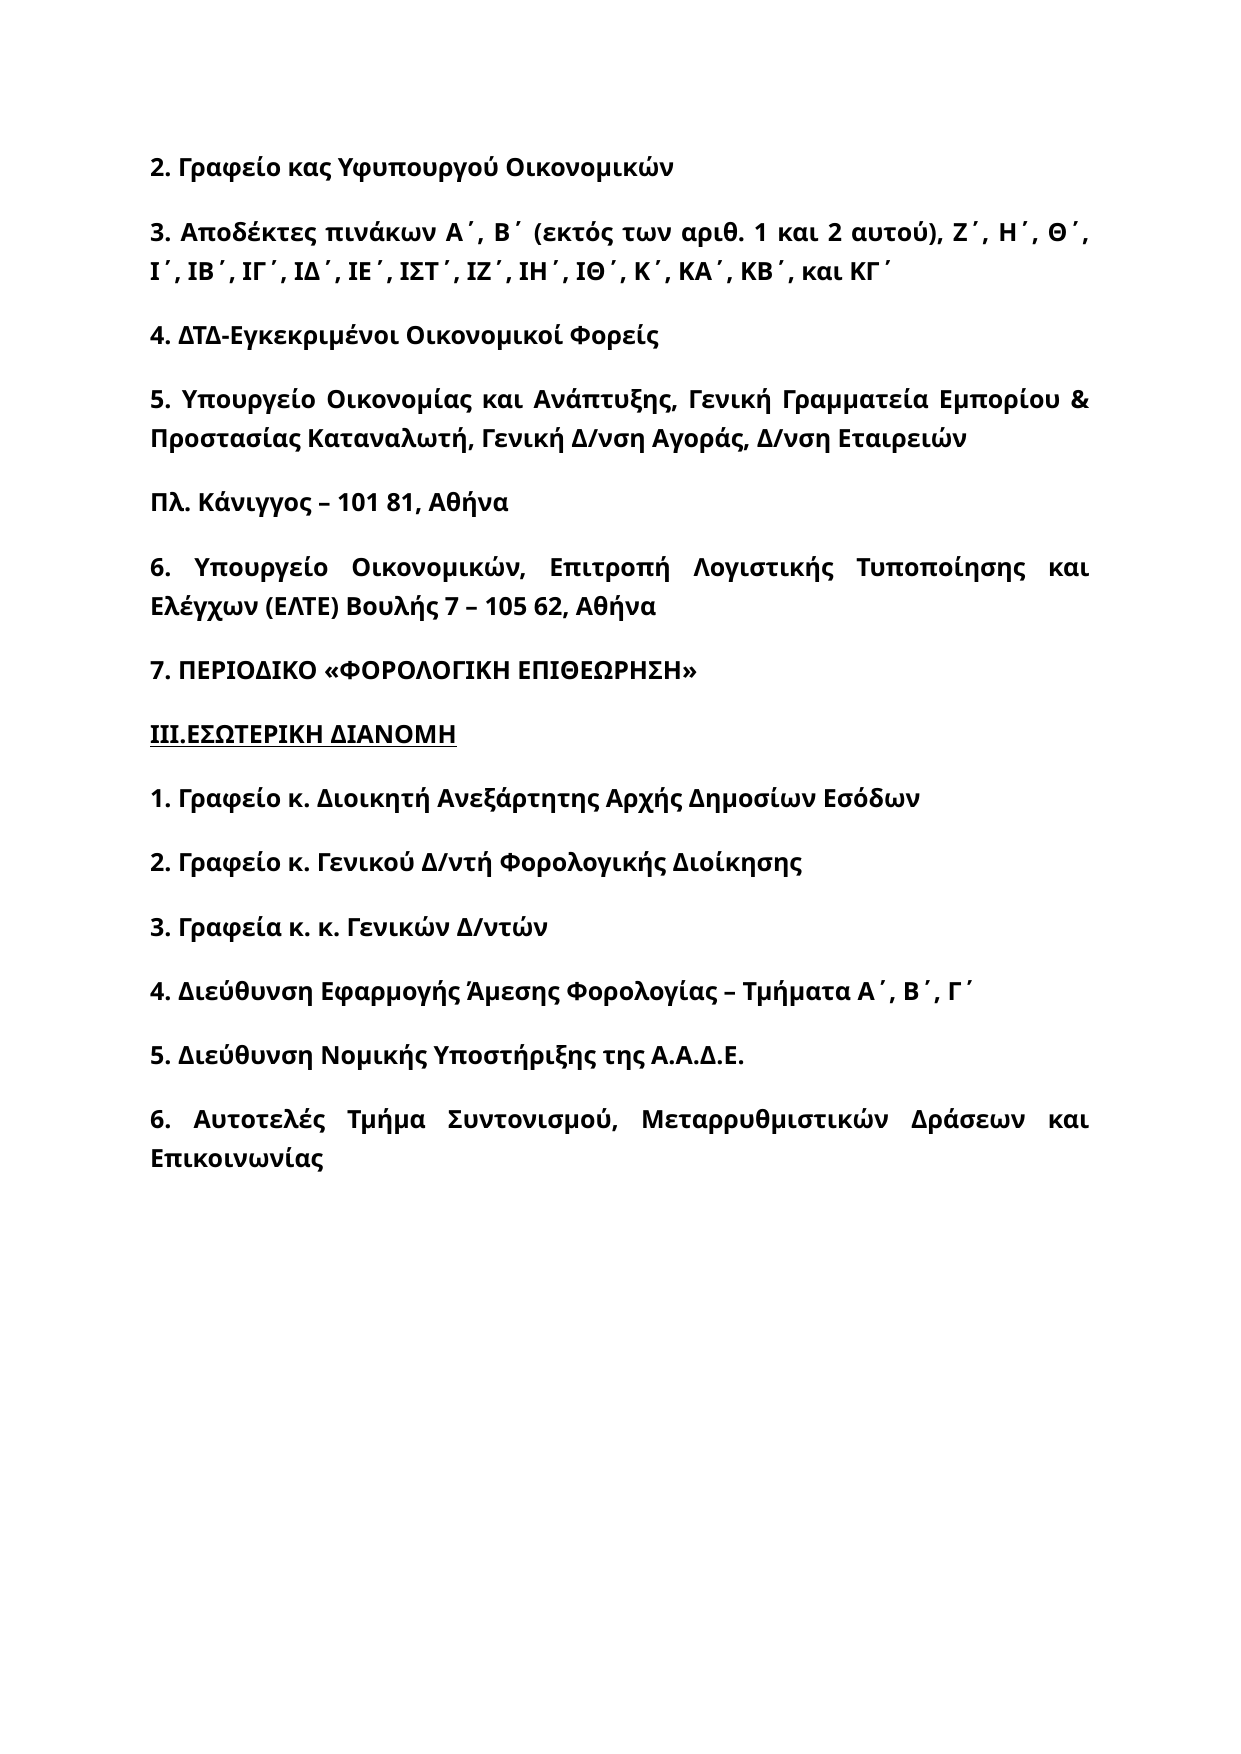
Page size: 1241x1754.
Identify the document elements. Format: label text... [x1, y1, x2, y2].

text 2. Γραφείο κας Υφυπουργού Οικονομικών [150, 150, 1090, 184]
text 5. Διεύθυνση Νομικής Υποστήριξης της Α.Α.Δ.Ε. [150, 1037, 1090, 1072]
text 1. Γραφείο κ. Διοικητή Ανεξάρτητης Αρχής Δημοσίων Εσόδων [150, 781, 1090, 815]
text 7. ΠΕΡΙΟΔΙΚΟ «ΦΟΡΟΛΟΓΙΚΗ ΕΠΙΘΕΩΡΗΣΗ» [150, 652, 1090, 687]
text III.ΕΣΩΤΕΡΙΚΗ ΔΙΑΝΟΜΗ [150, 717, 1090, 751]
text 4. ΔΤΔ-Εγκεκριμένοι Οικονομικοί Φορείς [150, 317, 1090, 352]
text 5. Υπουργείο Οικονομίας και Ανάπτυξης, Γενική Γραμματεία Εμπορίου & Προστασίας Καταναλωτή, Γενική Δ/νση Αγοράς, Δ/νση Εταιρειών [150, 382, 1090, 455]
text 6. Αυτοτελές Τμήμα Συντονισμού, Μεταρρυθμιστικών Δράσεων και Επικοινωνίας [150, 1102, 1090, 1175]
text Πλ. Κάνιγγος – 101 81, Αθήνα [150, 485, 1090, 519]
text 6. Υπουργείο Οικονομικών, Επιτροπή Λογιστικής Τυποποίησης και Ελέγχων (ΕΛΤΕ) Βουλής 7 – 105 62, Αθήνα [150, 549, 1090, 622]
text 4. Διεύθυνση Εφαρμογής Άμεσης Φορολογίας – Τμήματα Α΄, Β΄, Γ΄ [150, 973, 1090, 1007]
text 3. Γραφεία κ. κ. Γενικών Δ/ντών [150, 909, 1090, 943]
text 2. Γραφείο κ. Γενικού Δ/ντή Φορολογικής Διοίκησης [150, 845, 1090, 879]
text 3. Αποδέκτες πινάκων Α΄, Β΄ (εκτός των αριθ. 1 και 2 αυτού), Ζ΄, Η΄, Θ΄, Ι΄, ΙΒ΄, ΙΓ΄, ΙΔ΄, ΙΕ΄, ΙΣΤ΄, ΙΖ΄, ΙΗ΄, ΙΘ΄, Κ΄, ΚΑ΄, ΚΒ΄, και ΚΓ΄ [150, 214, 1090, 287]
